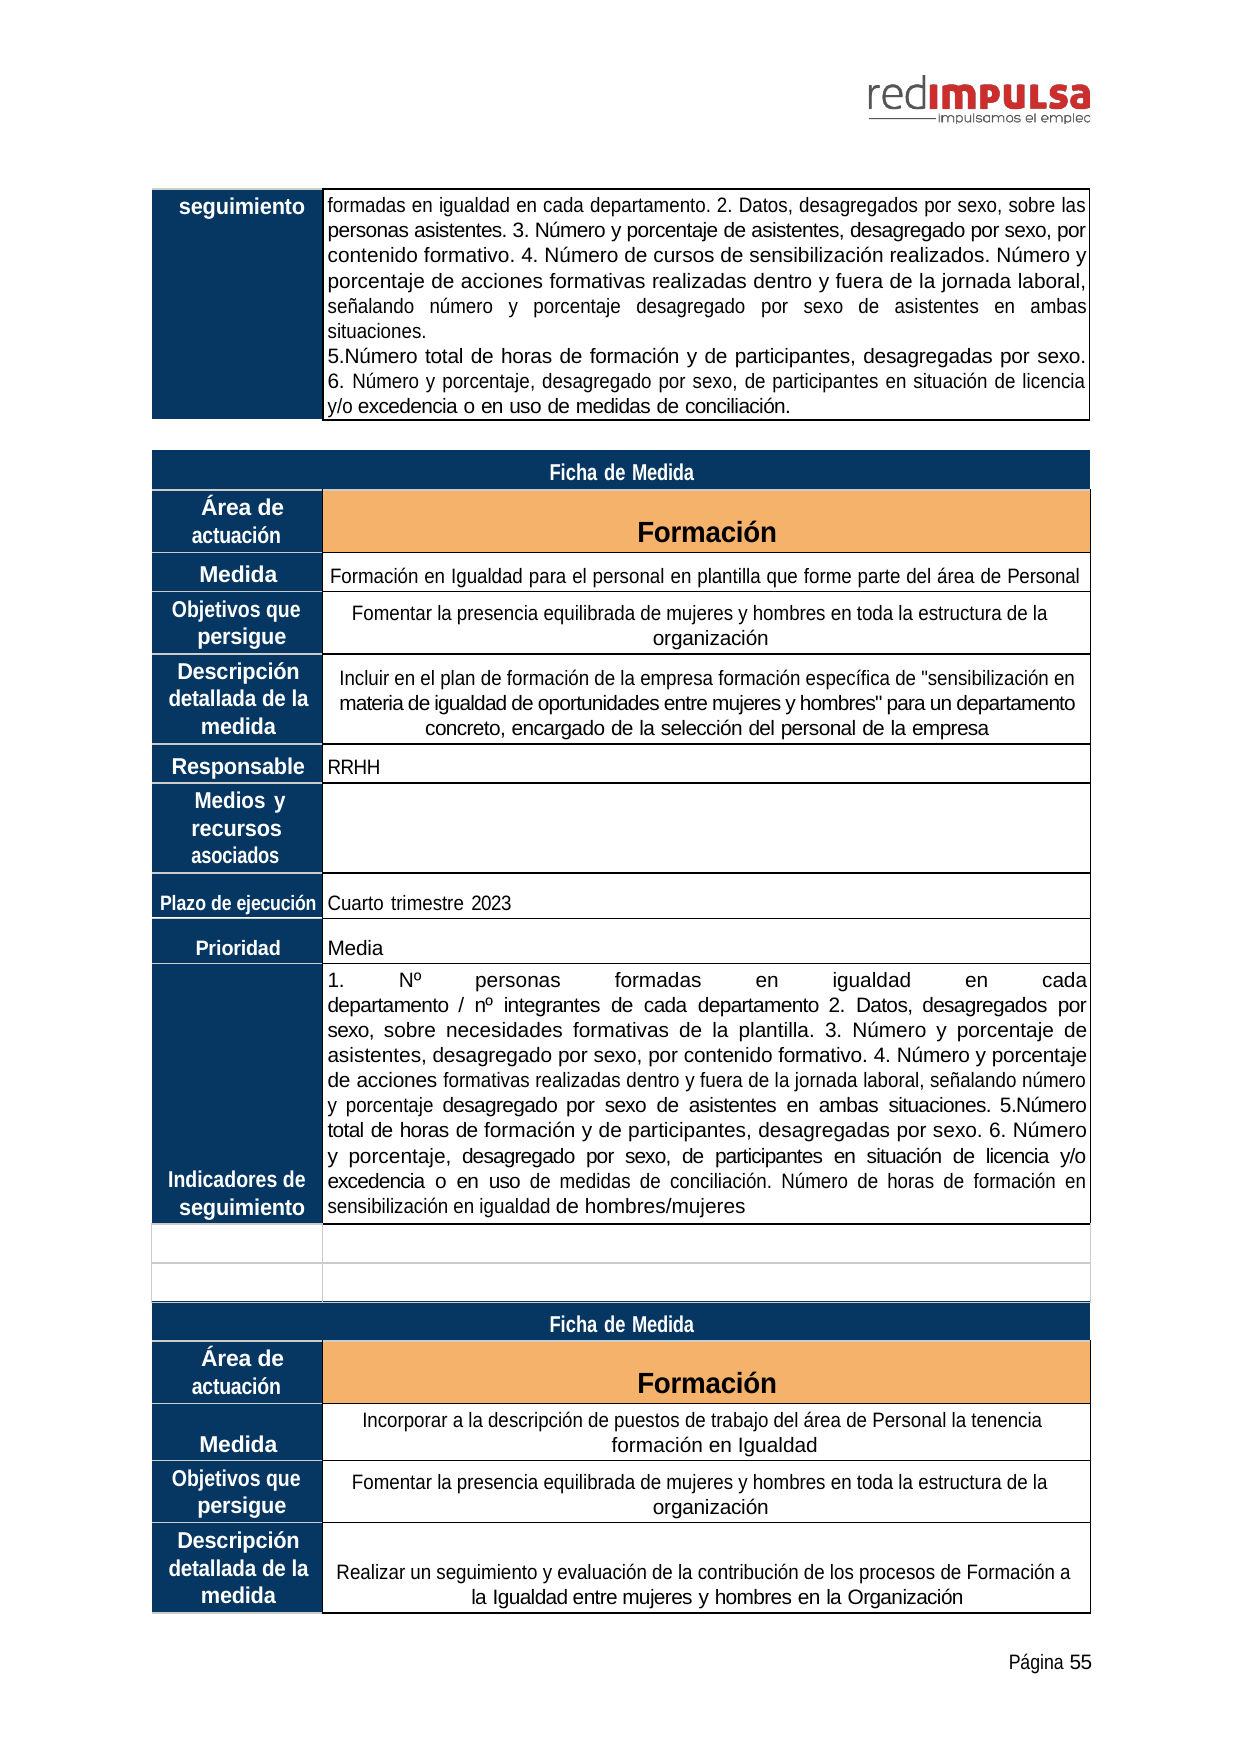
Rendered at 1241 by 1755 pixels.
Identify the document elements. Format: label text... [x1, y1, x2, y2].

table_cell [152, 1225, 322, 1262]
table_cell Prioridad [152, 919, 322, 963]
table_header seguimiento [152, 190, 322, 419]
table_cell Medios y recursos asociados [152, 784, 322, 872]
table_cell Responsable [152, 745, 322, 782]
table_cell Ficha de Medida [152, 1303, 1090, 1340]
table_cell Objetivos que persigue [152, 1461, 322, 1522]
table_cell Medida [152, 553, 322, 591]
table_cell Área de actuación [152, 1342, 322, 1403]
table_cell Media [323, 919, 1090, 963]
table_cell Fomentar la presencia equilibrada de mujeres y hombres en toda la estructura de la organización [323, 1461, 1090, 1522]
table_cell Incluir en el plan de formación de la empresa formación específica de "sensibilización en materia de igualdad de oportunidades entre mujeres y hombres" para un departamento concreto, encargado de la selección del personal de la empresa [323, 655, 1090, 743]
table_cell [152, 1264, 322, 1301]
table_cell Descripción detallada de la medida [152, 655, 322, 743]
table_cell Indicadores de seguimiento [152, 964, 322, 1223]
table_cell Objetivos que persigue [152, 592, 322, 653]
table_cell RRHH [323, 745, 1090, 782]
table_cell Formación [323, 1342, 1090, 1403]
table_cell [323, 1225, 1090, 1262]
table_cell Fomentar la presencia equilibrada de mujeres y hombres en toda la estructura de la organización [323, 592, 1090, 653]
table_cell Formación en Igualdad para el personal en plantilla que forme parte del área de Personal [323, 553, 1090, 591]
table_header Ficha de Medida [152, 450, 1090, 489]
table_cell Medida [152, 1404, 322, 1460]
table_cell 1. Nº personas formadas en igualdad en cada departamento / nº integrantes de cada departamento 2. Datos, desagregados por sexo, sobre necesidades formativas de la plantilla. 3. Número y porcentaje de asistentes, desagregado por sexo, por contenido formativo. 4. Número y porcentaje de acciones formativas realizadas dentro y fuera de la jornada laboral, señalando número y porcentaje desagregado por sexo de asistentes en ambas situaciones. 5.Número total de horas de formación y de participantes, desagregadas por sexo. 6. Número y porcentaje, desagregado por sexo, de participantes en situación de licencia y/o excedencia o en uso de medidas de conciliación. Número de horas de formación en sensibilización en igualdad de hombres/mujeres [323, 964, 1090, 1223]
table_cell Formación [323, 491, 1090, 552]
table_cell Incorporar a la descripción de puestos de trabajo del área de Personal la tenencia formación en Igualdad [323, 1404, 1090, 1460]
table_cell Área de actuación [152, 491, 322, 552]
table_cell Realizar un seguimiento y evaluación de la contribución de los procesos de Formación a la Igualdad entre mujeres y hombres en la Organización [323, 1523, 1090, 1612]
table_cell Plazo de ejecución [152, 874, 322, 917]
table_cell [323, 784, 1090, 872]
table_cell Descripción detallada de la medida [152, 1523, 322, 1612]
table_cell Cuarto trimestre 2023 [323, 874, 1090, 917]
table_header formadas en igualdad en cada departamento. 2. Datos, desagregados por sexo, sobre las personas asistentes. 3. Número y porcentaje de asistentes, desagregado por sexo, por contenido formativo. 4. Número de cursos de sensibilización realizados. Número y porcentaje de acciones formativas realizadas dentro y fuera de la jornada laboral, señalando número y porcentaje desagregado por sexo de asistentes en ambas situaciones. 5.Número total de horas de formación y de participantes, desagregadas por sexo. 6. Número y porcentaje, desagregado por sexo, de participantes en situación de licencia y/o excedencia o en uso de medidas de conciliación. [324, 190, 1089, 419]
table_cell [323, 1264, 1090, 1301]
